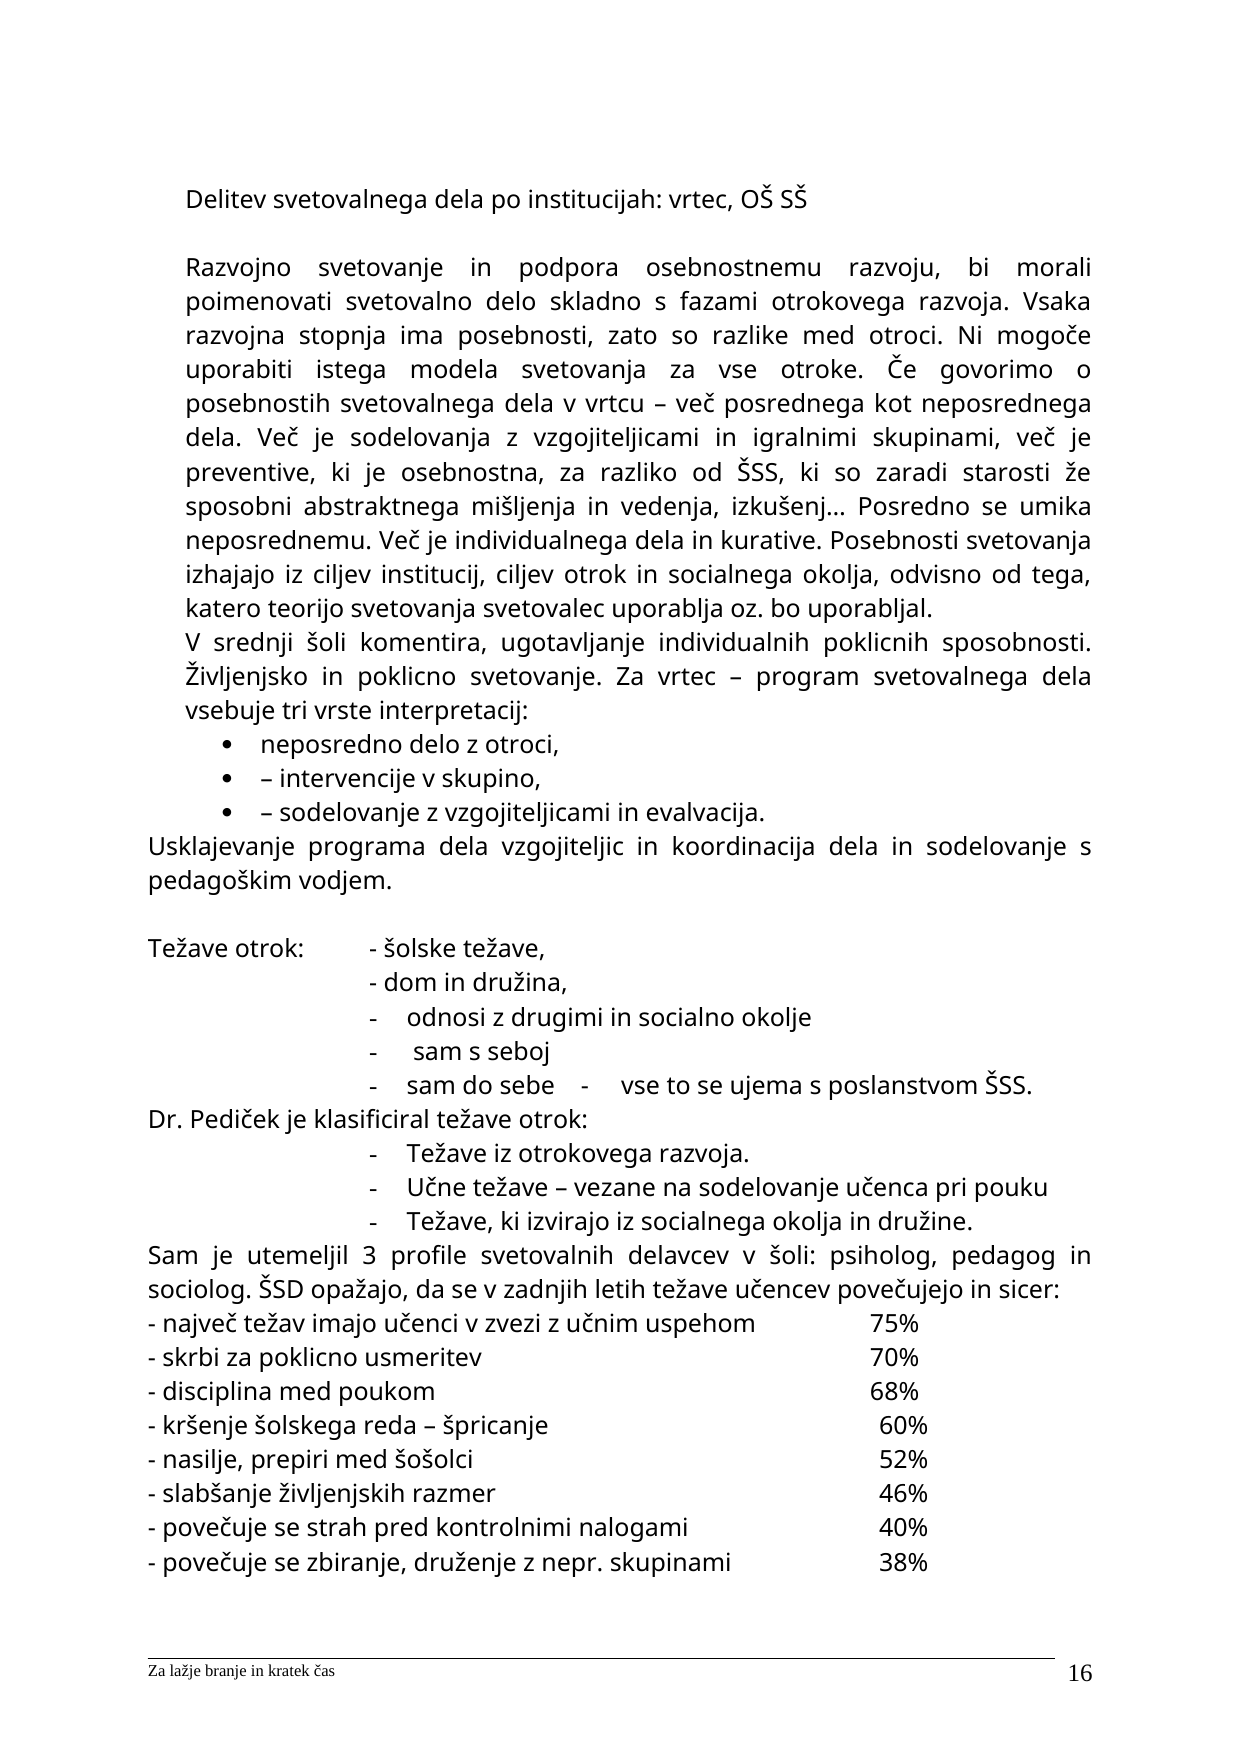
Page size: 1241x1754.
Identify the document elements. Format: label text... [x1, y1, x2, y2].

text - kršenje šolskega reda – špricanje 60% [148, 1408, 1093, 1442]
list sam s seboj [369, 1033, 1093, 1067]
text - skrbi za poklicno usmeritev 70% [148, 1340, 1093, 1374]
text Dr. Pediček je klasificiral težave otrok: [148, 1101, 1093, 1135]
text - največ težav imajo učenci v zvezi z učnim uspehom 75% [148, 1306, 1093, 1340]
text - slabšanje življenjskih razmer 46% [148, 1476, 1093, 1510]
text Usklajevanje programa dela vzgojiteljic in koordinacija dela in sodelovanje s pedagoškim vodjem. [148, 829, 1093, 897]
list – sodelovanje z vzgojiteljicami in evalvacija. [223, 795, 1093, 829]
text Težave otrok: - šolske težave, [148, 931, 1093, 965]
list Učne težave – vezane na sodelovanje učenca pri pouku [369, 1169, 1093, 1203]
text - dom in družina, [295, 965, 1093, 999]
list Težave iz otrokovega razvoja. [369, 1135, 1093, 1169]
list Težave, ki izvirajo iz socialnega okolja in družine. [369, 1203, 1093, 1238]
text - nasilje, prepiri med šošolci 52% [148, 1442, 1093, 1476]
text Delitev svetovalnega dela po institucijah: vrtec, OŠ SŠ [185, 182, 1093, 216]
text - povečuje se zbiranje, druženje z nepr. skupinami 38% [148, 1544, 1093, 1578]
list odnosi z drugimi in socialno okolje [369, 999, 1093, 1033]
list sam do sebe - vse to se ujema s poslanstvom ŠSS. [369, 1067, 1093, 1101]
list – intervencije v skupino, [223, 761, 1093, 795]
text V srednji šoli komentira, ugotavljanje individualnih poklicnih sposobnosti. Življenjsko in poklicno svetovanje. Za vrtec – program svetovalnega dela vsebuje tri vrste interpretacij: [185, 624, 1093, 727]
text Razvojno svetovanje in podpora osebnostnemu razvoju, bi morali poimenovati svetovalno delo skladno s fazami otrokovega razvoja. Vsaka razvojna stopnja ima posebnosti, zato so razlike med otroci. Ni mogoče uporabiti istega modela svetovanja za vse otroke. Če govorimo o posebnostih svetovalnega dela v vrtcu – več posrednega kot neposrednega dela. Več je sodelovanja z vzgojiteljicami in igralnimi skupinami, več je preventive, ki je osebnostna, za razliko od ŠSS, ki so zaradi starosti že sposobni abstraktnega mišljenja in vedenja, izkušenj… Posredno se umika neposrednemu. Več je individualnega dela in kurative. Posebnosti svetovanja izhajajo iz ciljev institucij, ciljev otrok in socialnega okolja, odvisno od tega, katero teorijo svetovanja svetovalec uporablja oz. bo uporabljal. [185, 250, 1093, 624]
text Sam je utemeljil 3 profile svetovalnih delavcev v šoli: psiholog, pedagog in sociolog. ŠSD opažajo, da se v zadnjih letih težave učencev povečujejo in sicer: [148, 1238, 1093, 1306]
text - disciplina med poukom 68% [148, 1374, 1093, 1408]
list neposredno delo z otroci, [223, 727, 1093, 761]
text - povečuje se strah pred kontrolnimi nalogami 40% [148, 1510, 1093, 1544]
